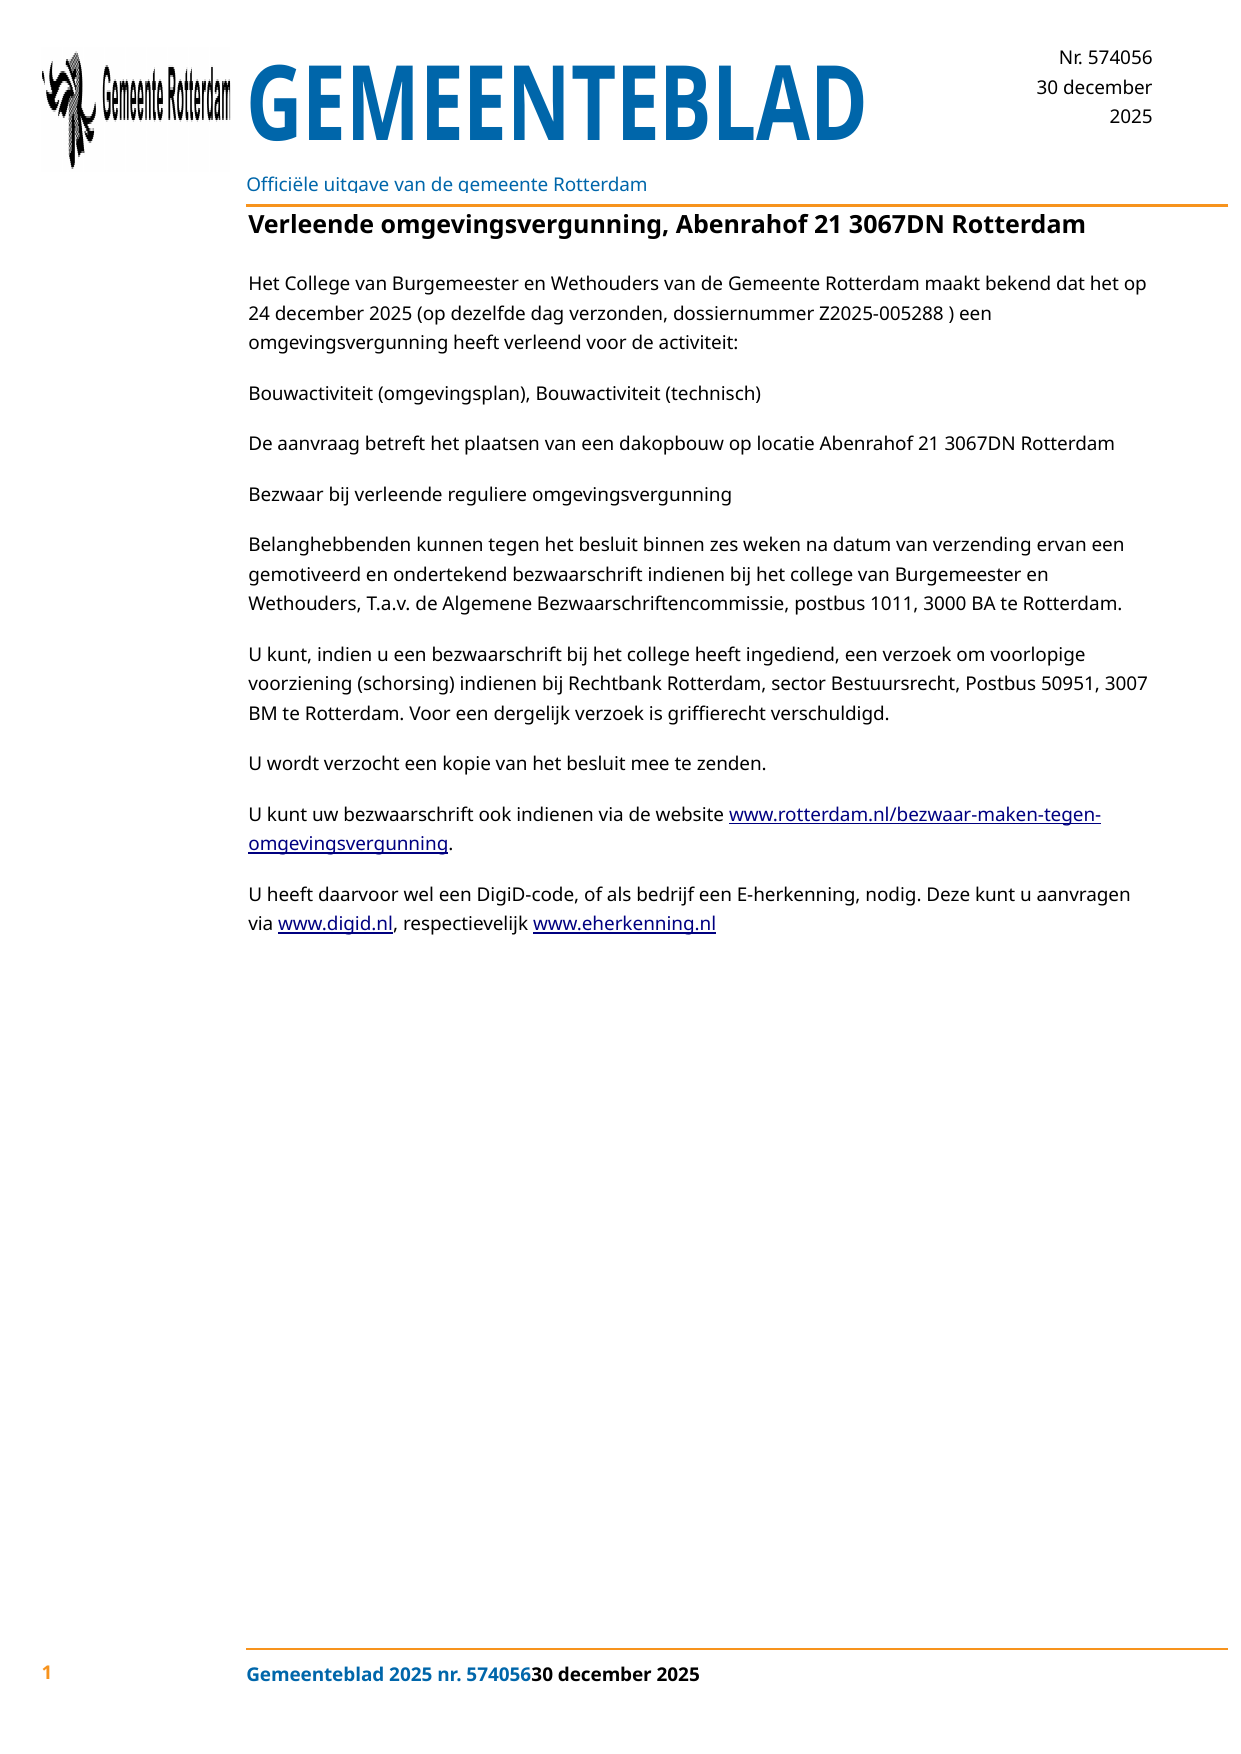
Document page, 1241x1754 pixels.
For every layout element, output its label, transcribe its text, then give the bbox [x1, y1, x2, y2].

text Het College van Burgemeester en Wethouders van de Gemeente Rotterdam maakt bekend dat het op 24 december 2025 (op dezelfde dag verzonden, dossiernummer Z2025-005288 ) een omgevingsvergunning heeft verleend voor de activiteit: [248, 270, 1152, 355]
text U kunt uw bezwaarschrift ook indienen via de website www.rotterdam.nl/bezwaar-maken-tegen-omgevingsvergunning. [248, 801, 1152, 856]
text Bouwactiviteit (omgevingsplan), Bouwactiviteit (technisch) [248, 380, 1152, 406]
text U wordt verzocht een kopie van het besluit mee te zenden. [248, 750, 1152, 776]
text U heeft daarvoor wel een DigiD-code, of als bedrijf een E-herkenning, nodig. Deze kunt u aanvragen via www.digid.nl, respectievelijk www.eherkenning.nl [248, 881, 1152, 936]
text U kunt, indien u een bezwaarschrift bij het college heeft ingediend, een verzoek om voorlopige voorziening (schorsing) indienen bij Rechtbank Rotterdam, sector Bestuursrecht, Postbus 50951, 3007 BM te Rotterdam. Voor een dergelijk verzoek is griffierecht verschuldigd. [248, 641, 1152, 726]
text Verleende omgevingsvergunning, Abenrahof 21 3067DN Rotterdam [248, 207, 1152, 241]
text Bezwaar bij verleende reguliere omgevingsvergunning [248, 481, 1152, 506]
text Belanghebbenden kunnen tegen het besluit binnen zes weken na datum van verzending ervan een gemotiveerd en ondertekend bezwaarschrift indienen bij het college van Burgemeester en Wethouders, T.a.v. de Algemene Bezwaarschriftencommissie, postbus 1011, 3000 BA te Rotterdam. [248, 531, 1152, 616]
text De aanvraag betreft het plaatsen van een dakopbouw op locatie Abenrahof 21 3067DN Rotterdam [248, 430, 1152, 456]
picture [41, 47, 231, 172]
